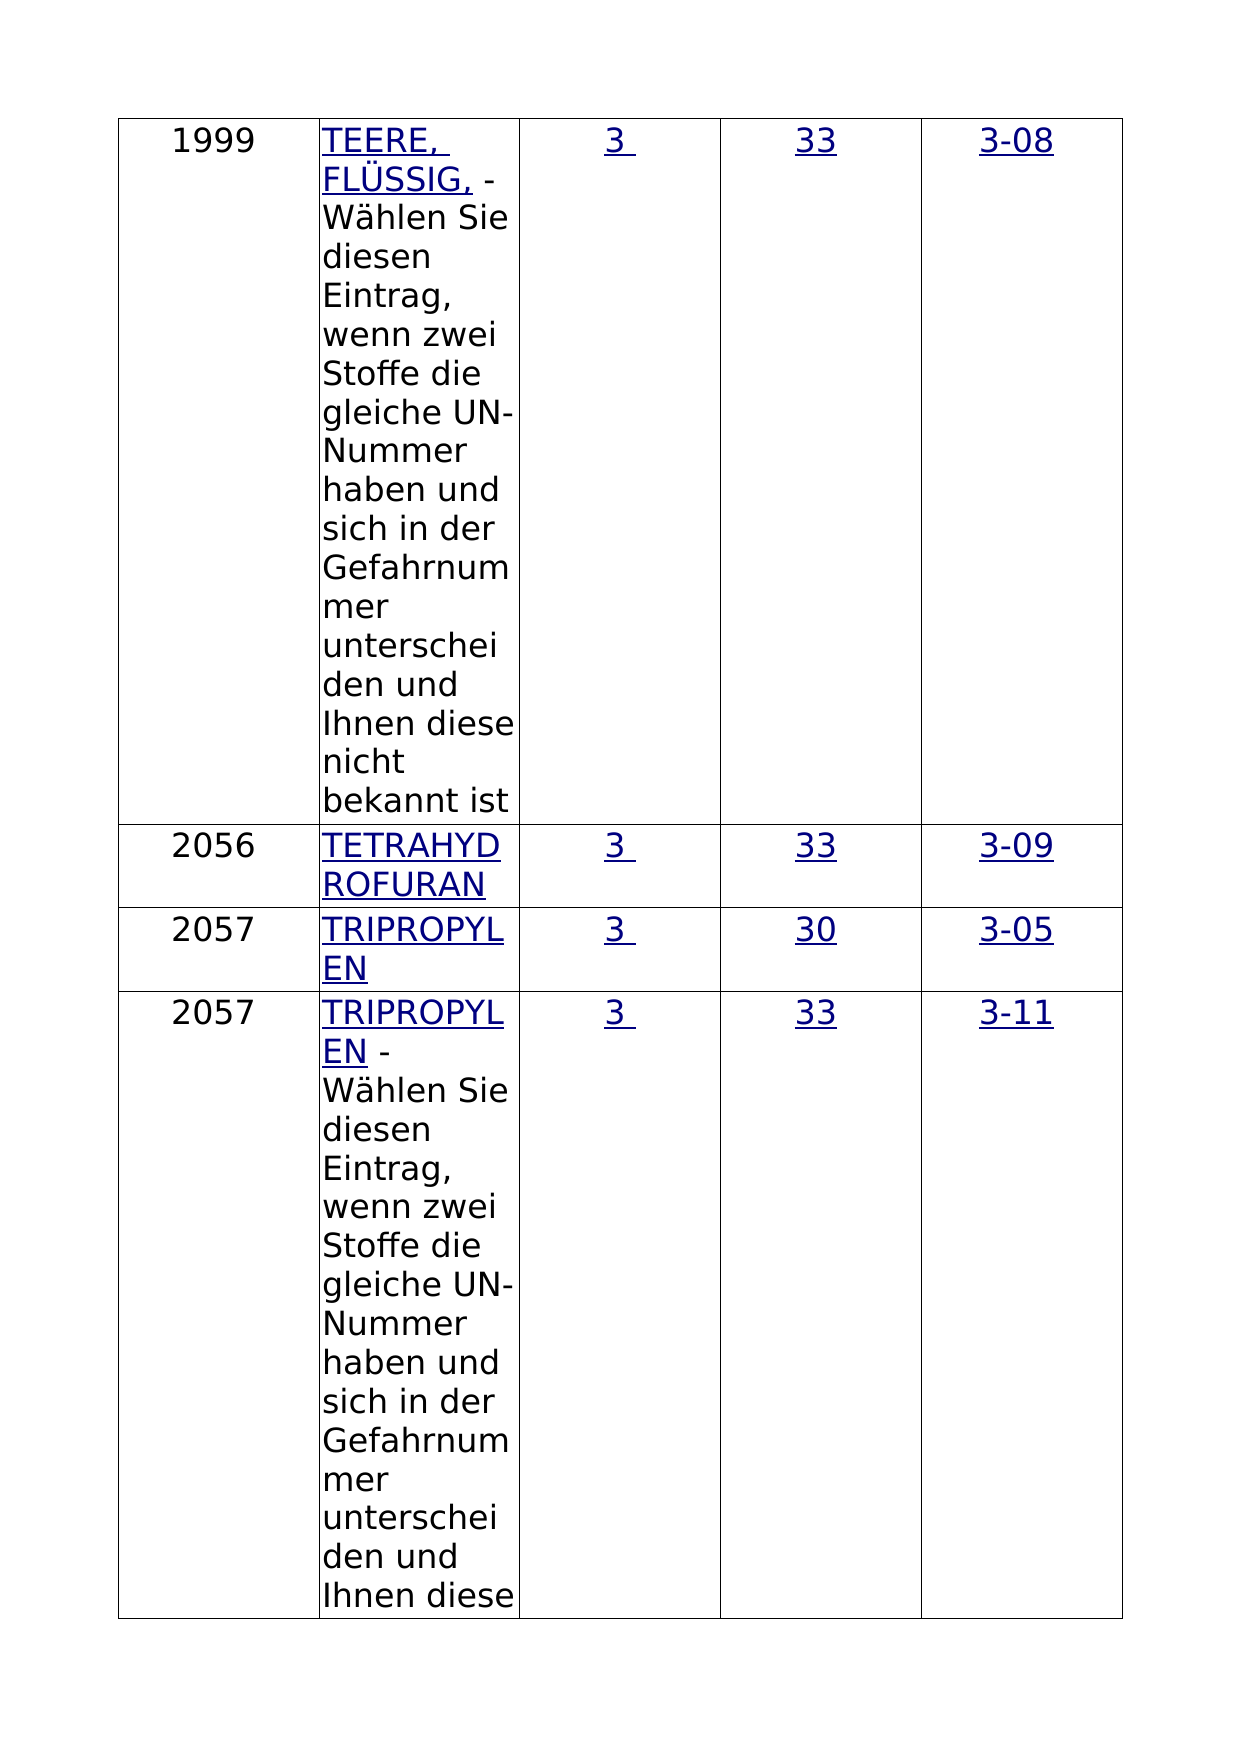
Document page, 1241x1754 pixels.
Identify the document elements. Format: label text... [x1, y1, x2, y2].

table_cell 33 [721, 992, 921, 1618]
table_cell TETRAHYDROFURAN [320, 825, 519, 907]
table_cell TRIPROPYLEN - Wählen Sie diesen Eintrag, wenn zwei Stoffe die gleiche UN-Nummer haben und sich in der Gefahrnummer unterscheiden und Ihnen diese [320, 992, 519, 1618]
table_cell 3 [520, 992, 720, 1618]
table_cell TEERE, FLÜSSIG, - Wählen Sie diesen Eintrag, wenn zwei Stoffe die gleiche UN-Nummer haben und sich in der Gefahrnummer unterscheiden und Ihnen diese nicht bekannt ist [320, 119, 519, 823]
table_cell 30 [721, 908, 921, 991]
table_cell 3-08 [922, 119, 1122, 823]
table_cell 33 [721, 119, 921, 823]
table_cell 3-11 [922, 992, 1122, 1618]
table_cell 3 [520, 825, 720, 907]
table_cell 3-09 [922, 825, 1122, 907]
table_cell 3 [520, 119, 720, 823]
table_cell 2057 [119, 908, 319, 991]
table_cell 2057 [119, 992, 319, 1618]
table_cell TRIPROPYLEN [320, 908, 519, 991]
table_cell 3 [520, 908, 720, 991]
table_cell 1999 [119, 119, 319, 823]
table_cell 2056 [119, 825, 319, 907]
table_cell 3-05 [922, 908, 1122, 991]
table_cell 33 [721, 825, 921, 907]
